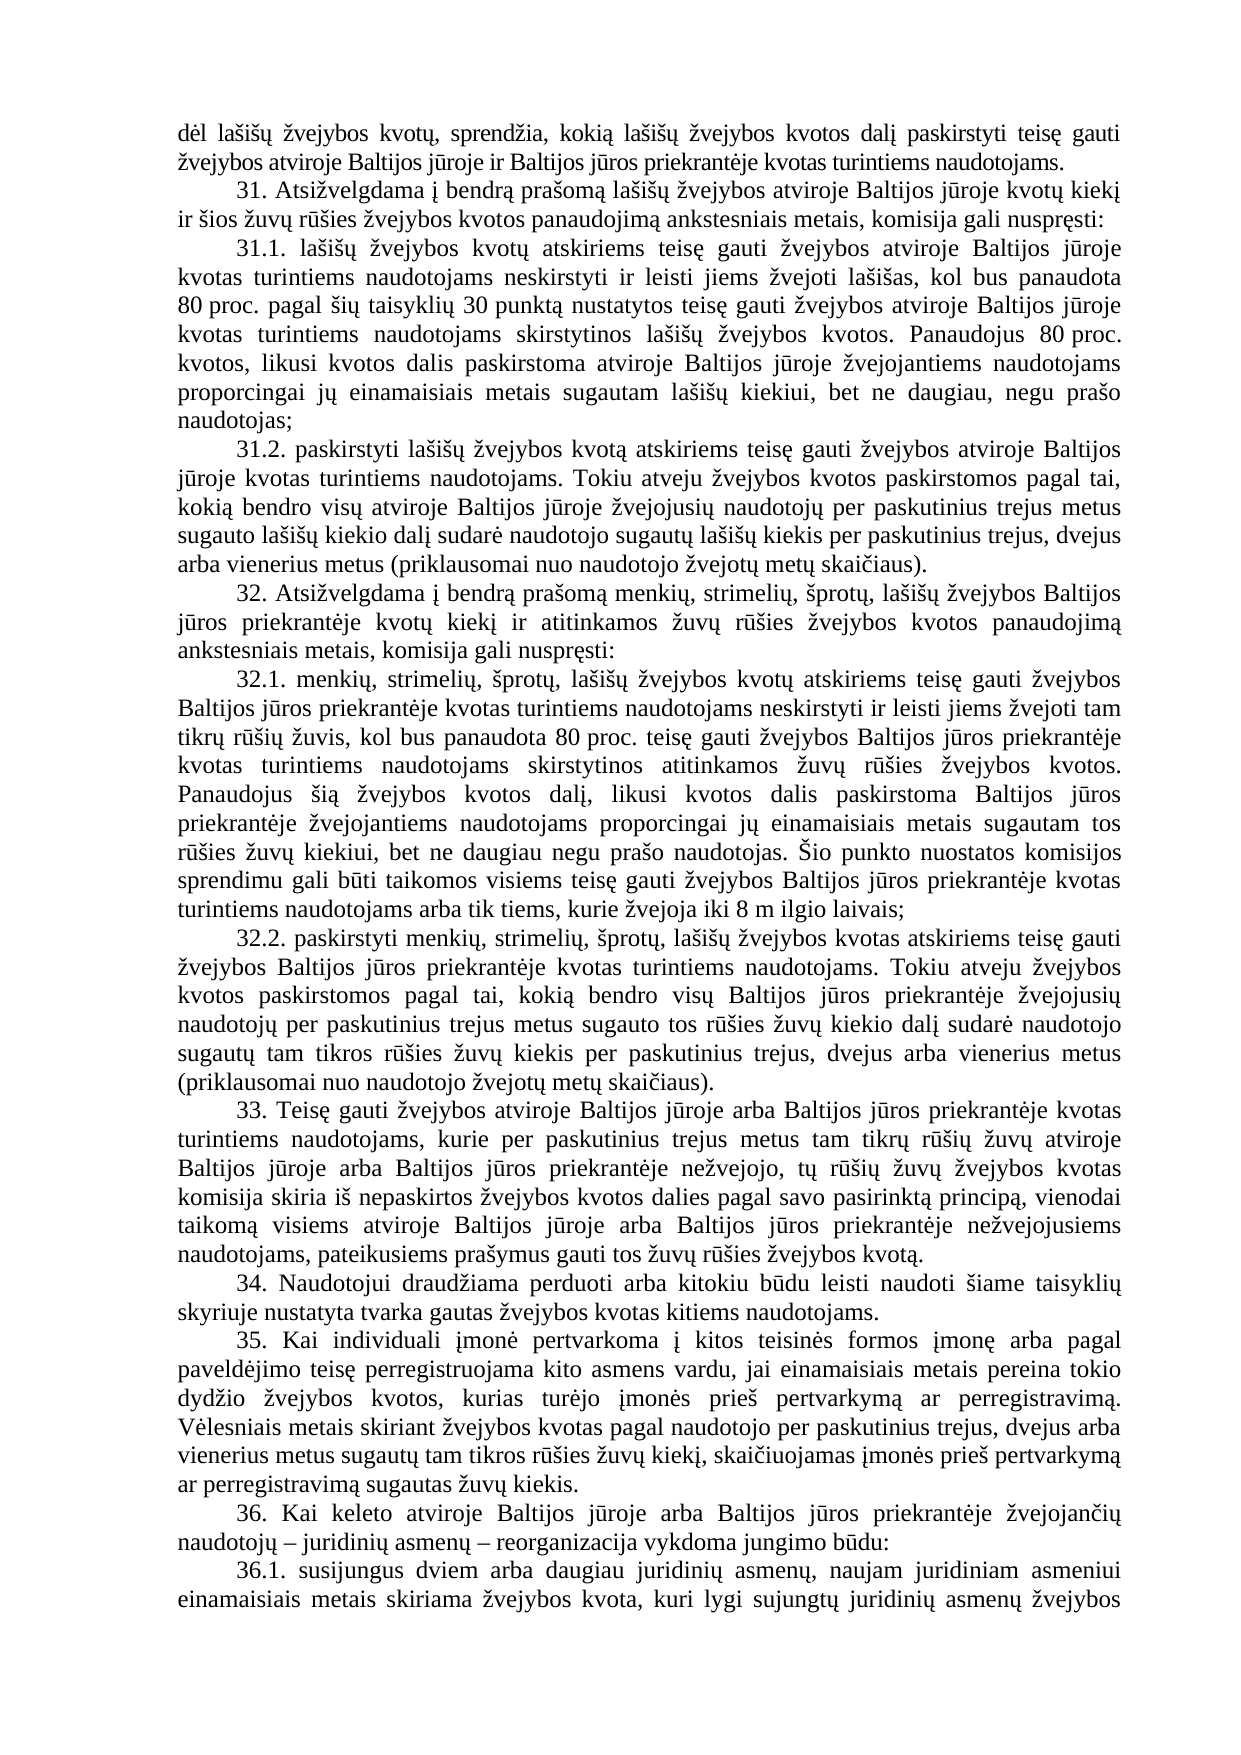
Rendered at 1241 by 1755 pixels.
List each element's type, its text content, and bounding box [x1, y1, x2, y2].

text dėl lašišų žvejybos kvotų, sprendžia, kokią lašišų žvejybos kvotos dalį paskirstyti teisę gauti žvejybos atviroje Baltijos jūroje ir Baltijos jūros priekrantėje kvotas turintiems naudotojams. [177, 118, 1122, 176]
text 33. Teisę gauti žvejybos atviroje Baltijos jūroje arba Baltijos jūros priekrantėje kvotas turintiems naudotojams, kurie per paskutinius trejus metus tam tikrų rūšių žuvų atviroje Baltijos jūroje arba Baltijos jūros priekrantėje nežvejojo, tų rūšių žuvų žvejybos kvotas komisija skiria iš nepaskirtos žvejybos kvotos dalies pagal savo pasirinktą principą, vienodai taikomą visiems atviroje Baltijos jūroje arba Baltijos jūros priekrantėje nežvejojusiems naudotojams, pateikusiems prašymus gauti tos žuvų rūšies žvejybos kvotą. [177, 1096, 1122, 1268]
text 31.2. paskirstyti lašišų žvejybos kvotą atskiriems teisę gauti žvejybos atviroje Baltijos jūroje kvotas turintiems naudotojams. Tokiu atveju žvejybos kvotos paskirstomos pagal tai, kokią bendro visų atviroje Baltijos jūroje žvejojusių naudotojų per paskutinius trejus metus sugauto lašišų kiekio dalį sudarė naudotojo sugautų lašišų kiekis per paskutinius trejus, dvejus arba vienerius metus (priklausomai nuo naudotojo žvejotų metų skaičiaus). [177, 434, 1122, 578]
text 31. Atsižvelgdama į bendrą prašomą lašišų žvejybos atviroje Baltijos jūroje kvotų kiekį ir šios žuvų rūšies žvejybos kvotos panaudojimą ankstesniais metais, komisija gali nuspręsti: [177, 176, 1122, 233]
text 36. Kai keleto atviroje Baltijos jūroje arba Baltijos jūros priekrantėje žvejojančių naudotojų – juridinių asmenų – reorganizacija vykdoma jungimo būdu: [177, 1498, 1122, 1556]
text 32.1. menkių, strimelių, šprotų, lašišų žvejybos kvotų atskiriems teisę gauti žvejybos Baltijos jūros priekrantėje kvotas turintiems naudotojams neskirstyti ir leisti jiems žvejoti tam tikrų rūšių žuvis, kol bus panaudota 80 proc. teisę gauti žvejybos Baltijos jūros priekrantėje kvotas turintiems naudotojams skirstytinos atitinkamos žuvų rūšies žvejybos kvotos. Panaudojus šią žvejybos kvotos dalį, likusi kvotos dalis paskirstoma Baltijos jūros priekrantėje žvejojantiems naudotojams proporcingai jų einamaisiais metais sugautam tos rūšies žuvų kiekiui, bet ne daugiau negu prašo naudotojas. Šio punkto nuostatos komisijos sprendimu gali būti taikomos visiems teisę gauti žvejybos Baltijos jūros priekrantėje kvotas turintiems naudotojams arba tik tiems, kurie žvejoja iki 8 m ilgio laivais; [177, 664, 1122, 923]
text 32.2. paskirstyti menkių, strimelių, šprotų, lašišų žvejybos kvotas atskiriems teisę gauti žvejybos Baltijos jūros priekrantėje kvotas turintiems naudotojams. Tokiu atveju žvejybos kvotos paskirstomos pagal tai, kokią bendro visų Baltijos jūros priekrantėje žvejojusių naudotojų per paskutinius trejus metus sugauto tos rūšies žuvų kiekio dalį sudarė naudotojo sugautų tam tikros rūšies žuvų kiekis per paskutinius trejus, dvejus arba vienerius metus (priklausomai nuo naudotojo žvejotų metų skaičiaus). [177, 923, 1122, 1096]
text 32. Atsižvelgdama į bendrą prašomą menkių, strimelių, šprotų, lašišų žvejybos Baltijos jūros priekrantėje kvotų kiekį ir atitinkamos žuvų rūšies žvejybos kvotos panaudojimą ankstesniais metais, komisija gali nuspręsti: [177, 578, 1122, 664]
text 35. Kai individuali įmonė pertvarkoma į kitos teisinės formos įmonę arba pagal paveldėjimo teisę perregistruojama kito asmens vardu, jai einamaisiais metais pereina tokio dydžio žvejybos kvotos, kurias turėjo įmonės prieš pertvarkymą ar perregistravimą. Vėlesniais metais skiriant žvejybos kvotas pagal naudotojo per paskutinius trejus, dvejus arba vienerius metus sugautų tam tikros rūšies žuvų kiekį, skaičiuojamas įmonės prieš pertvarkymą ar perregistravimą sugautas žuvų kiekis. [177, 1326, 1122, 1498]
text 34. Naudotojui draudžiama perduoti arba kitokiu būdu leisti naudoti šiame taisyklių skyriuje nustatyta tvarka gautas žvejybos kvotas kitiems naudotojams. [177, 1268, 1122, 1326]
text 31.1. lašišų žvejybos kvotų atskiriems teisę gauti žvejybos atviroje Baltijos jūroje kvotas turintiems naudotojams neskirstyti ir leisti jiems žvejoti lašišas, kol bus panaudota 80 proc. pagal šių taisyklių 30 punktą nustatytos teisę gauti žvejybos atviroje Baltijos jūroje kvotas turintiems naudotojams skirstytinos lašišų žvejybos kvotos. Panaudojus 80 proc. kvotos, likusi kvotos dalis paskirstoma atviroje Baltijos jūroje žvejojantiems naudotojams proporcingai jų einamaisiais metais sugautam lašišų kiekiui, bet ne daugiau, negu prašo naudotojas; [177, 233, 1122, 434]
text 36.1. susijungus dviem arba daugiau juridinių asmenų, naujam juridiniam asmeniui einamaisiais metais skiriama žvejybos kvota, kuri lygi sujungtų juridinių asmenų žvejybos [177, 1556, 1122, 1613]
